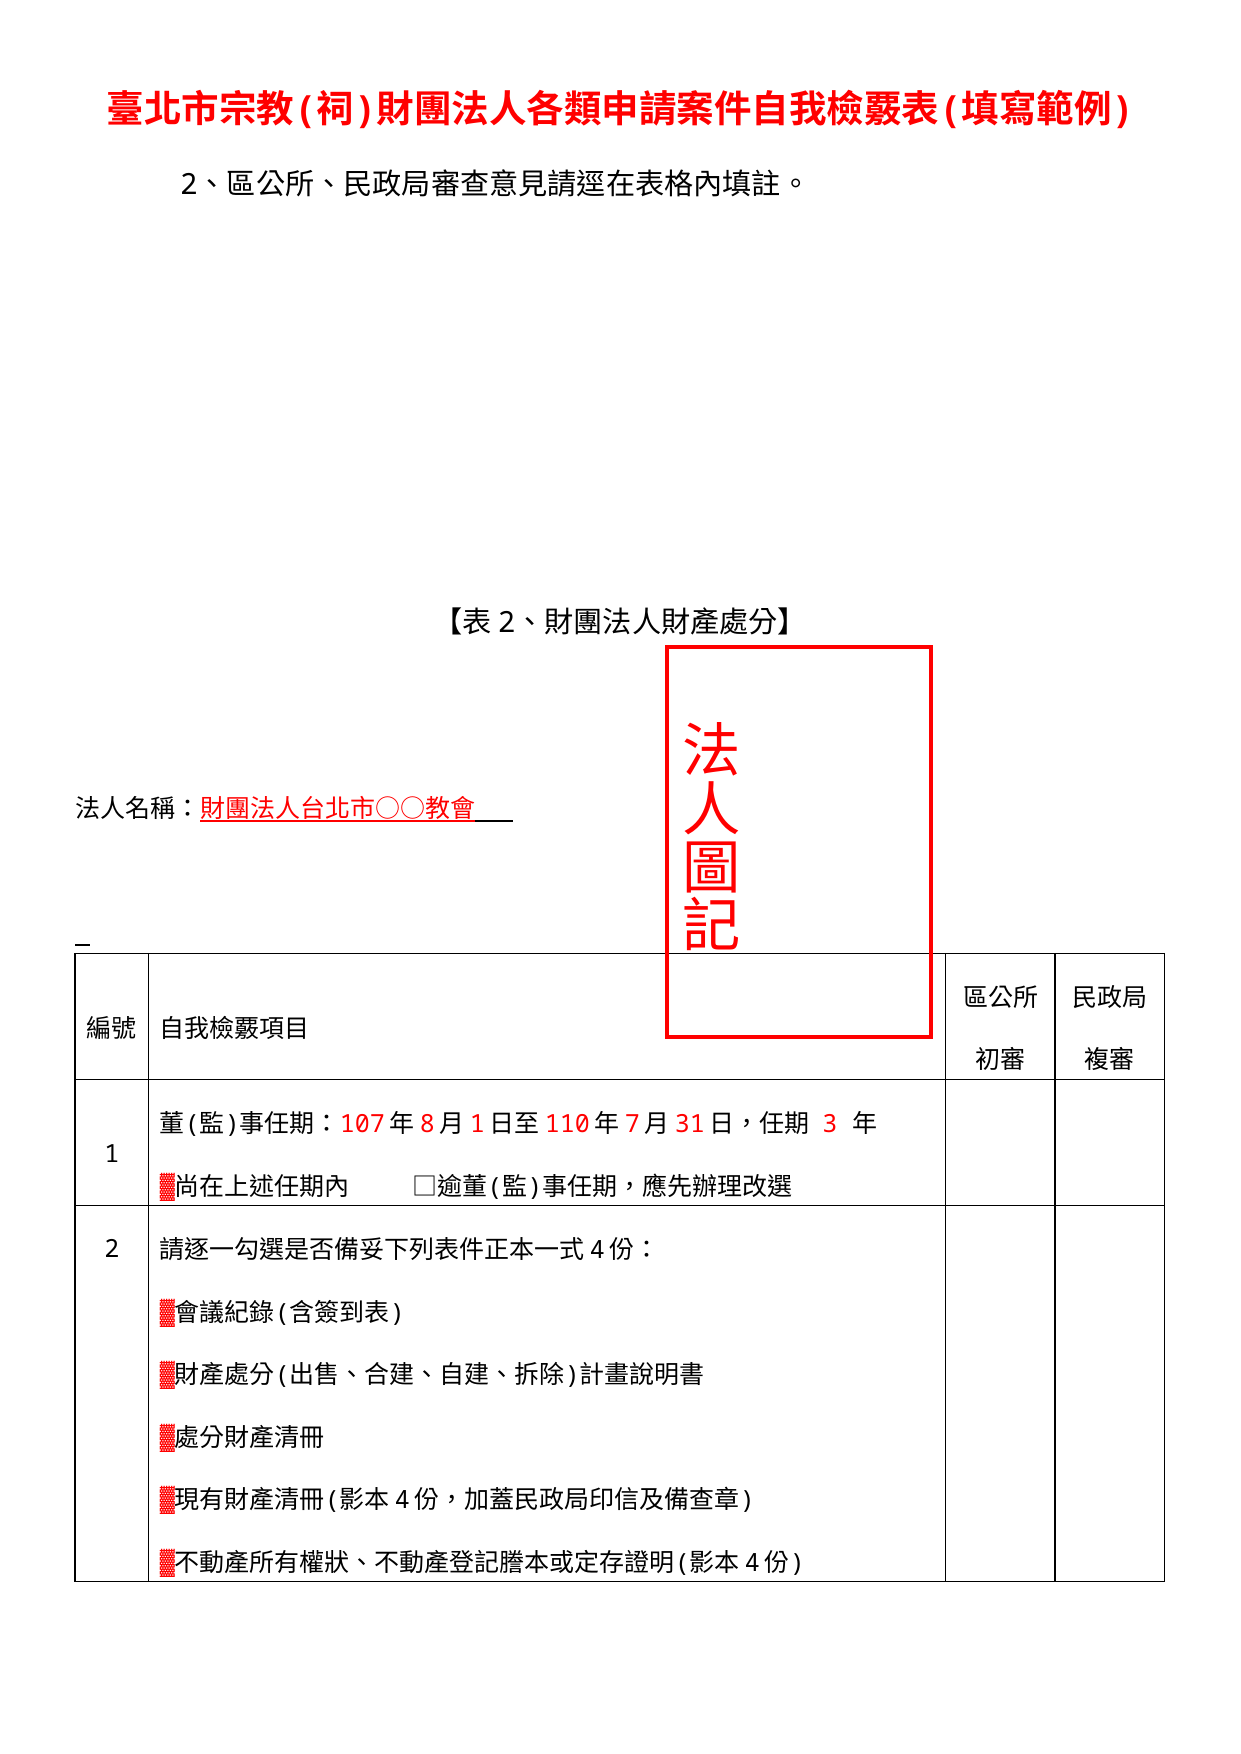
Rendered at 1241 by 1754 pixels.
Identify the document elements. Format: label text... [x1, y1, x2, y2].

text 2、區公所、民政局審查意見請逕在表格內填註。 [75, 140, 1165, 203]
table_cell [946, 1206, 1054, 1581]
table_header 自我檢覈項目 [149, 954, 945, 1079]
table_cell 董(監)事任期：107年8月1日至110年7月31日，任期 3 年 ▓尚在上述任期內 □逾董(監)事任期，應先辦理改選 [149, 1080, 945, 1205]
text 法人名稱：財團法人台北市○○教會 [933, 765, 1165, 828]
table_cell [1056, 1080, 1164, 1205]
text 法人名稱：財團法人台北市○○教會 [669, 765, 929, 828]
table_cell [1056, 1206, 1164, 1581]
table_header 編號 [76, 954, 148, 1079]
text 法人名稱：財團法人台北市○○教會 [698, 803, 725, 828]
table_cell 2 [76, 1206, 148, 1581]
text 【表2、財團法人財產處分】 [75, 578, 1165, 640]
table_cell 1 [76, 1080, 148, 1205]
table_cell 請逐一勾選是否備妥下列表件正本一式4份： ▓會議紀錄(含簽到表) ▓財產處分(出售、合建、自建、拆除)計畫說明書 ▓處分財產清冊 ▓現有財產清冊(影本4份，加蓋民政局印信及備查章) ▓不動產所有權狀、不動產登記謄本或定存證明(影本4份) [149, 1206, 945, 1581]
text 法人名稱：財團法人台北市○○教會 [75, 765, 665, 828]
table_header 民政局複審 [1056, 954, 1164, 1079]
table_header 區公所初審 [946, 954, 1054, 1079]
table_cell [946, 1080, 1054, 1205]
